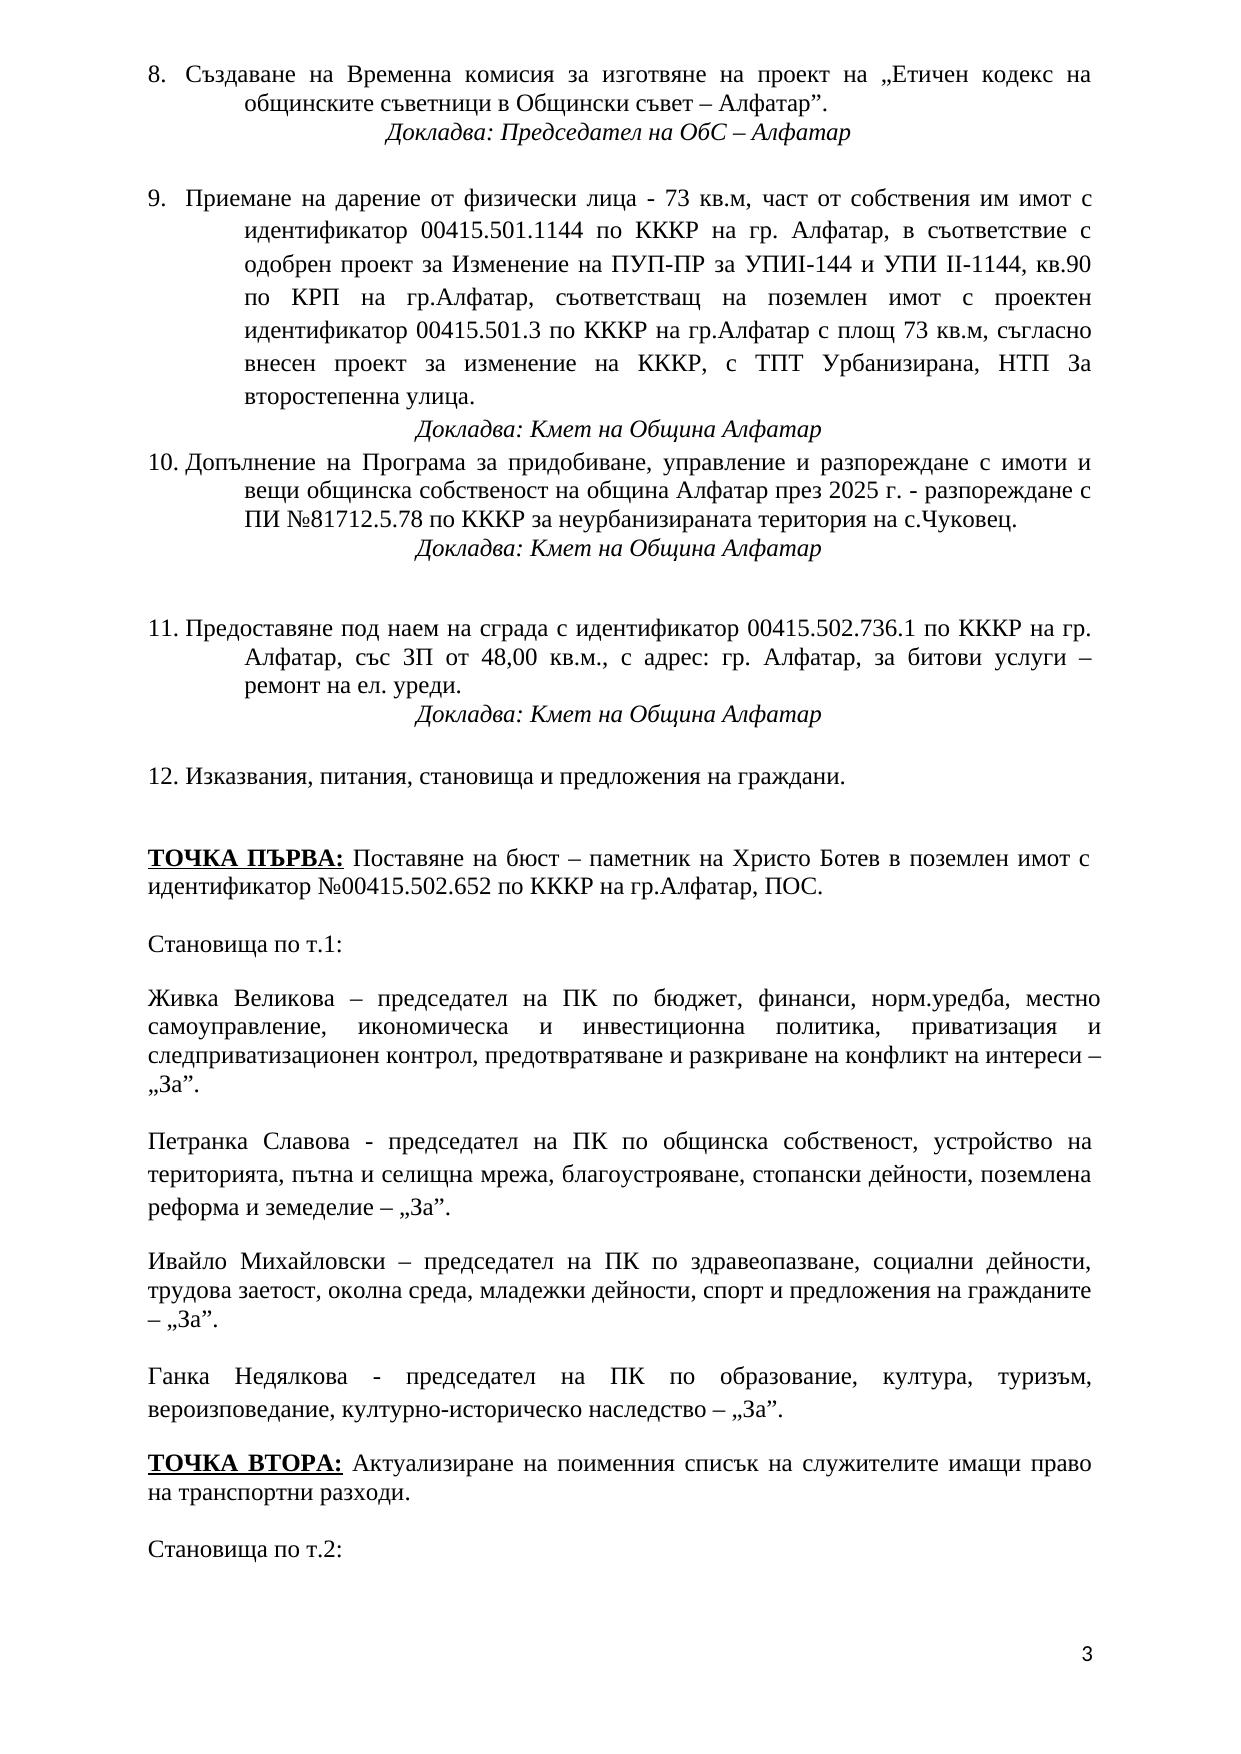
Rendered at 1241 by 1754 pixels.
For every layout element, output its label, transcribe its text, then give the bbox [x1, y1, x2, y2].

text ТОЧКА ВТОРА: Актуализиране на поименния списък на служителите имащи право на транспортни разходи. [148, 1448, 1093, 1506]
text Ивайло Михайловски – председател на ПК по здравеопазване, социални дейности, трудова заетост, околна среда, младежки дейности, спорт и предложения на гражданите – „За”. [148, 1246, 1093, 1333]
text ТОЧКА ПЪРВА: Поставяне на бюст – паметник на Христо Ботев в поземлен имот с идентификатор №00415.502.652 по КККР на гр.Алфатар, ПОС. [148, 843, 1091, 900]
text Петранка Славова - председател на ПК по общинска собственост, устройство на територията, пътна и селищна мрежа, благоустрояване, стопански дейности, поземлена реформа и земеделие – „За”. [148, 1126, 1093, 1221]
text Докладва: Кмет на Община Алфатар [148, 699, 1093, 728]
list Предоставяне под наем на сграда с идентификатор 00415.502.736.1 по КККР на гр. Алфатар, със ЗП от 48,00 кв.м., с адрес: гр. Алфатар, за битови услуги – ремонт на ел. уреди. [148, 613, 1093, 699]
text Живка Великова – председател на ПК по бюджет, финанси, норм.уредба, местно самоуправление, икономическа и инвестиционна политика, приватизация и следприватизационен контрол, предотвратяване и разкриване на конфликт на интереси – „За”. [148, 983, 1101, 1098]
list Изказвания, питания, становища и предложения на граждани. [148, 761, 1093, 789]
text Становища по т.2: [148, 1534, 1093, 1562]
text Ганка Недялкова - председател на ПК по образование, култура, туризъм, вероизповедание, културно-историческо наследство – „За”. [148, 1361, 1093, 1423]
list Допълнение на Програма за придобиване, управление и разпореждане с имоти и вещи общинска собственост на община Алфатар през 2025 г. - разпореждане с ПИ №81712.5.78 по КККР за неурбанизираната територия на с.Чуковец. [148, 447, 1093, 533]
text Докладва: Председател на ОбС – Алфатар [148, 117, 1093, 145]
list Приемане на дарение от физически лица - 73 кв.м, част от собствения им имот с идентификатор 00415.501.1144 по КККР на гр. Алфатар, в съответствие с одобрен проект за Изменение на ПУП-ПР за УПИІ-144 и УПИ ІІ-1144, кв.90 по КРП на гр.Алфатар, съответстващ на поземлен имот с проектен идентификатор 00415.501.3 по КККР на гр.Алфатар с площ 73 кв.м, съгласно внесен проект за изменение на КККР, с ТПТ Урбанизирана, НТП За второстепенна улица. [148, 183, 1093, 409]
text Становища по т.1: [148, 929, 1093, 958]
list Създаване на Временна комисия за изготвяне на проект на „Етичен кодекс на общинските съветници в Общински съвет – Алфатар”. [148, 59, 1093, 117]
text Докладва: Кмет на Община Алфатар [148, 533, 1093, 562]
text Докладва: Кмет на Община Алфатар [148, 414, 1093, 442]
